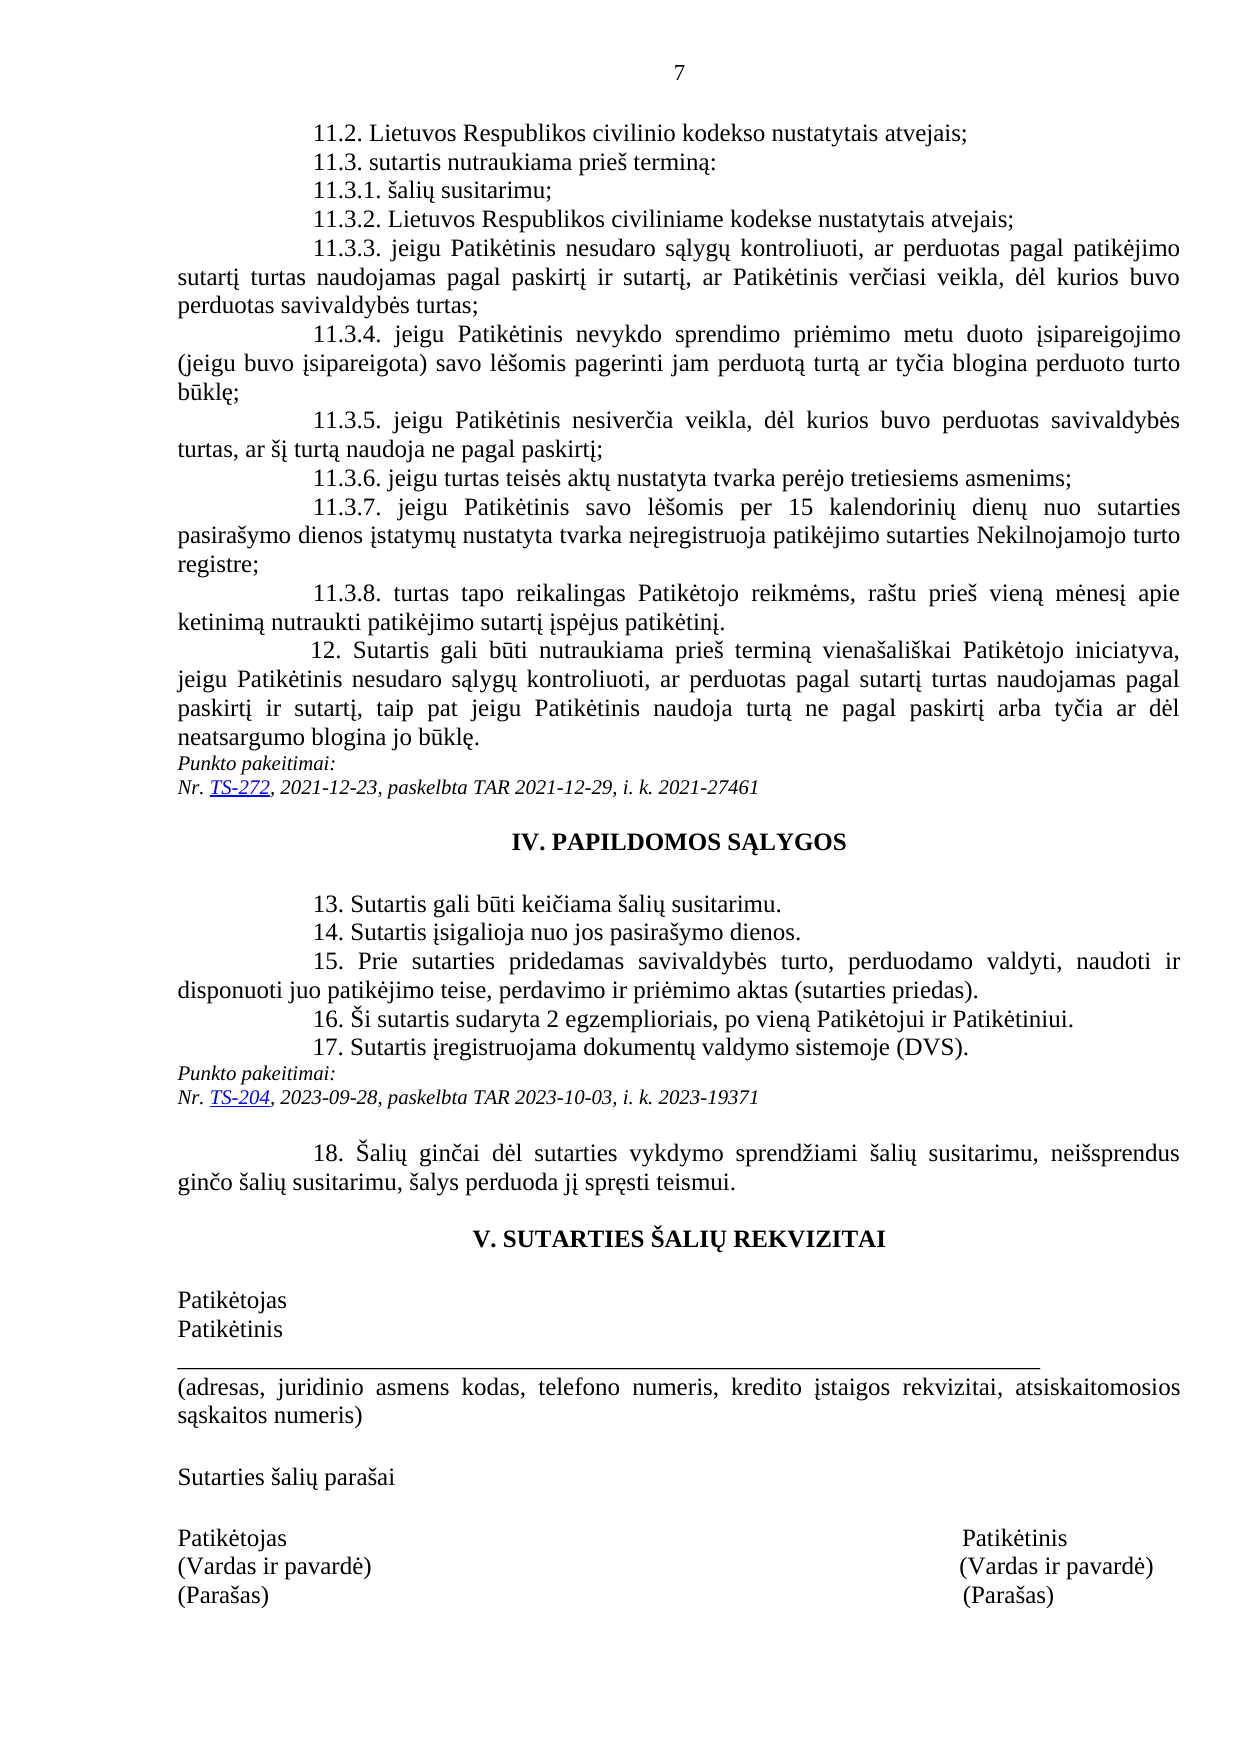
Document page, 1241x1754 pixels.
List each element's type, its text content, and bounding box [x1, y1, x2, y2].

text 17. Sutartis įregistruojama dokumentų valdymo sistemoje (DVS). [177, 1032, 1181, 1061]
text V. SUTARTIES ŠALIŲ REKVIZITAI [177, 1224, 1181, 1253]
text 11.2. Lietuvos Respublikos civilinio kodekso nustatytais atvejais; [177, 118, 1181, 147]
text 11.3.5. jeigu Patikėtinis nesiverčia veikla, dėl kurios buvo perduotas savivaldybės turtas, ar šį turtą naudoja ne pagal paskirtį; [177, 406, 1181, 463]
text Punkto pakeitimai: [177, 751, 1181, 775]
text Nr. TS-204, 2023-09-28, paskelbta TAR 2023-10-03, i. k. 2023-19371 [177, 1085, 1181, 1109]
text Nr. TS-272, 2021-12-23, paskelbta TAR 2021-12-29, i. k. 2021-27461 [177, 775, 1181, 799]
text Patikėtinis [177, 1314, 1181, 1343]
text 11.3.3. jeigu Patikėtinis nesudaro sąlygų kontroliuoti, ar perduotas pagal patikėjimo sutartį turtas naudojamas pagal paskirtį ir sutartį, ar Patikėtinis verčiasi veikla, dėl kurios buvo perduotas savivaldybės turtas; [177, 233, 1181, 319]
text 14. Sutartis įsigalioja nuo jos pasirašymo dienos. [177, 917, 1181, 946]
text Punkto pakeitimai: [177, 1061, 1181, 1085]
text (adresas, juridinio asmens kodas, telefono numeris, kredito įstaigos rekvizitai, atsiskaitomosios sąskaitos numeris) [177, 1372, 1181, 1429]
text (Parašas) (Parašas) [177, 1580, 1181, 1609]
text 18. Šalių ginčai dėl sutarties vykdymo sprendžiami šalių susitarimu, neišsprendus ginčo šalių susitarimu, šalys perduoda jį spręsti teismui. [177, 1138, 1181, 1196]
text 11.3.8. turtas tapo reikalingas Patikėtojo reikmėms, raštu prieš vieną mėnesį apie ketinimą nutraukti patikėjimo sutartį įspėjus patikėtinį. [177, 578, 1181, 636]
text 13. Sutartis gali būti keičiama šalių susitarimu. [177, 889, 1181, 917]
text 16. Ši sutartis sudaryta 2 egzemplioriais, po vieną Patikėtojui ir Patikėtiniui. [177, 1004, 1181, 1032]
text _____________________________________________________________________ [177, 1343, 1181, 1372]
text Sutarties šalių parašai [177, 1462, 1181, 1490]
text 11.3.1. šalių susitarimu; [177, 176, 1181, 204]
text 15. Prie sutarties pridedamas savivaldybės turto, perduodamo valdyti, naudoti ir disponuoti juo patikėjimo teise, perdavimo ir priėmimo aktas (sutarties priedas). [177, 946, 1181, 1004]
text 12. Sutartis gali būti nutraukiama prieš terminą vienašališkai Patikėtojo iniciatyva, jeigu Patikėtinis nesudaro sąlygų kontroliuoti, ar perduotas pagal sutartį turtas naudojamas pagal paskirtį ir sutartį, taip pat jeigu Patikėtinis naudoja turtą ne pagal paskirtį arba tyčia ar dėl neatsargumo blogina jo būklę. [177, 636, 1181, 751]
text 11.3.4. jeigu Patikėtinis nevykdo sprendimo priėmimo metu duoto įsipareigojimo (jeigu buvo įsipareigota) savo lėšomis pagerinti jam perduotą turtą ar tyčia blogina perduoto turto būklę; [177, 319, 1181, 406]
text 11.3.2. Lietuvos Respublikos civiliniame kodekse nustatytais atvejais; [177, 204, 1181, 233]
text IV. PAPILDOMOS SĄLYGOS [177, 827, 1181, 856]
text Patikėtojas Patikėtinis [177, 1523, 1181, 1551]
text 11.3.6. jeigu turtas teisės aktų nustatyta tvarka perėjo tretiesiems asmenims; [177, 463, 1181, 492]
text (Vardas ir pavardė) (Vardas ir pavardė) [177, 1551, 1181, 1580]
text 11.3.7. jeigu Patikėtinis savo lėšomis per 15 kalendorinių dienų nuo sutarties pasirašymo dienos įstatymų nustatyta tvarka neįregistruoja patikėjimo sutarties Nekilnojamojo turto registre; [177, 492, 1181, 578]
text 11.3. sutartis nutraukiama prieš terminą: [177, 147, 1181, 176]
text Patikėtojas [177, 1285, 1181, 1314]
